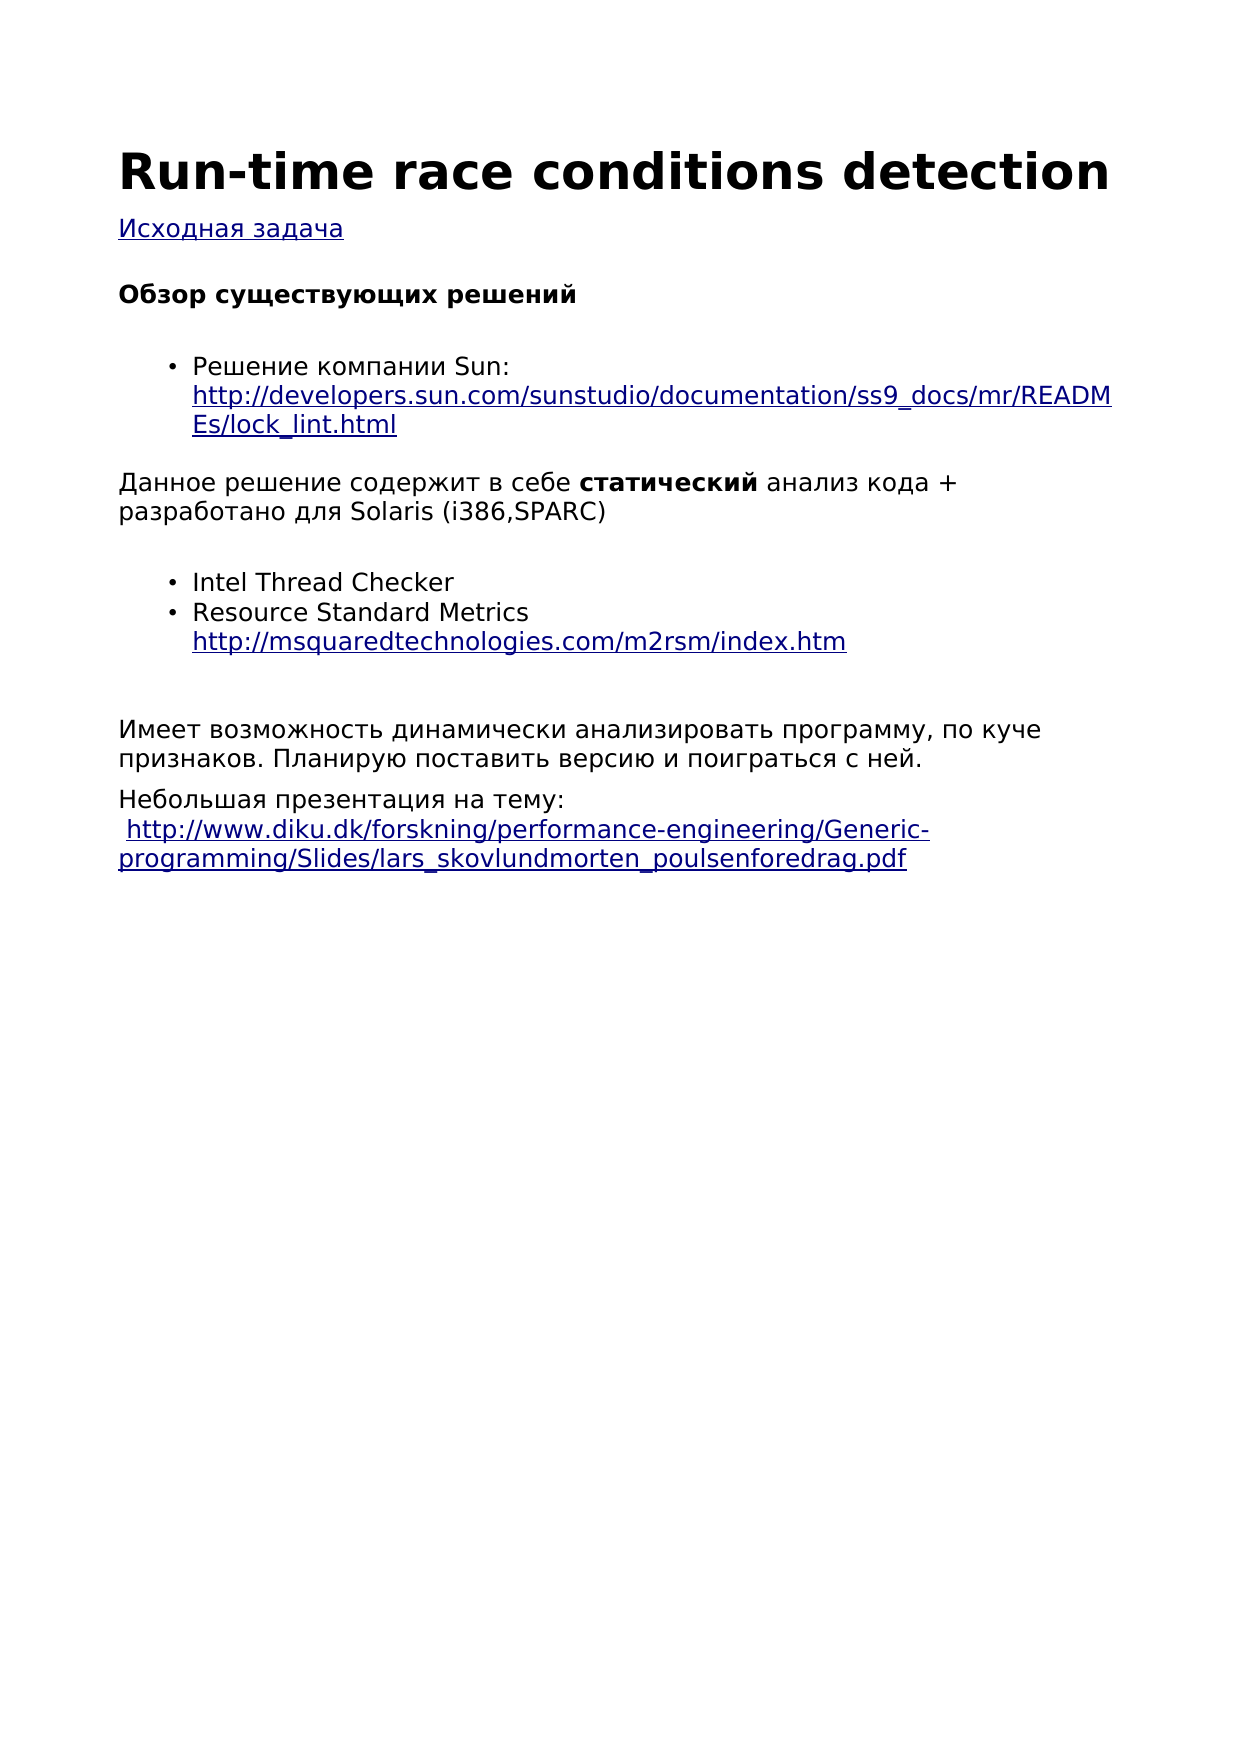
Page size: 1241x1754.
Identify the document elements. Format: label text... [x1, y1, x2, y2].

list Intel Thread Checker [177, 569, 1122, 598]
text Данное решение содержит в себе статический анализ кода + разработано для Solaris (i386,SPARC) [118, 468, 1122, 527]
list Resource Standard Metrics http://msquaredtechnologies.com/m2rsm/index.htm [177, 598, 1122, 685]
text Имеет возможность динамически анализировать программу, по куче признаков. Планирую поставить версию и поиграться с ней. [118, 715, 1122, 773]
subtitle Run-time race conditions detection [118, 143, 1122, 201]
text Небольшая презентация на тему: http://www.diku.dk/forskning/performance-engineering/Generic-programming/Slides/lars_skovlundmorten_poulsenforedrag.pdf [118, 786, 1122, 873]
text Исходная задача [118, 214, 1122, 243]
list Решение компании Sun: http://developers.sun.com/sunstudio/documentation/ss9_docs/mr/READMEs/lock_lint.html [177, 352, 1122, 468]
subtitle Обзор существующих решений [118, 281, 1122, 310]
